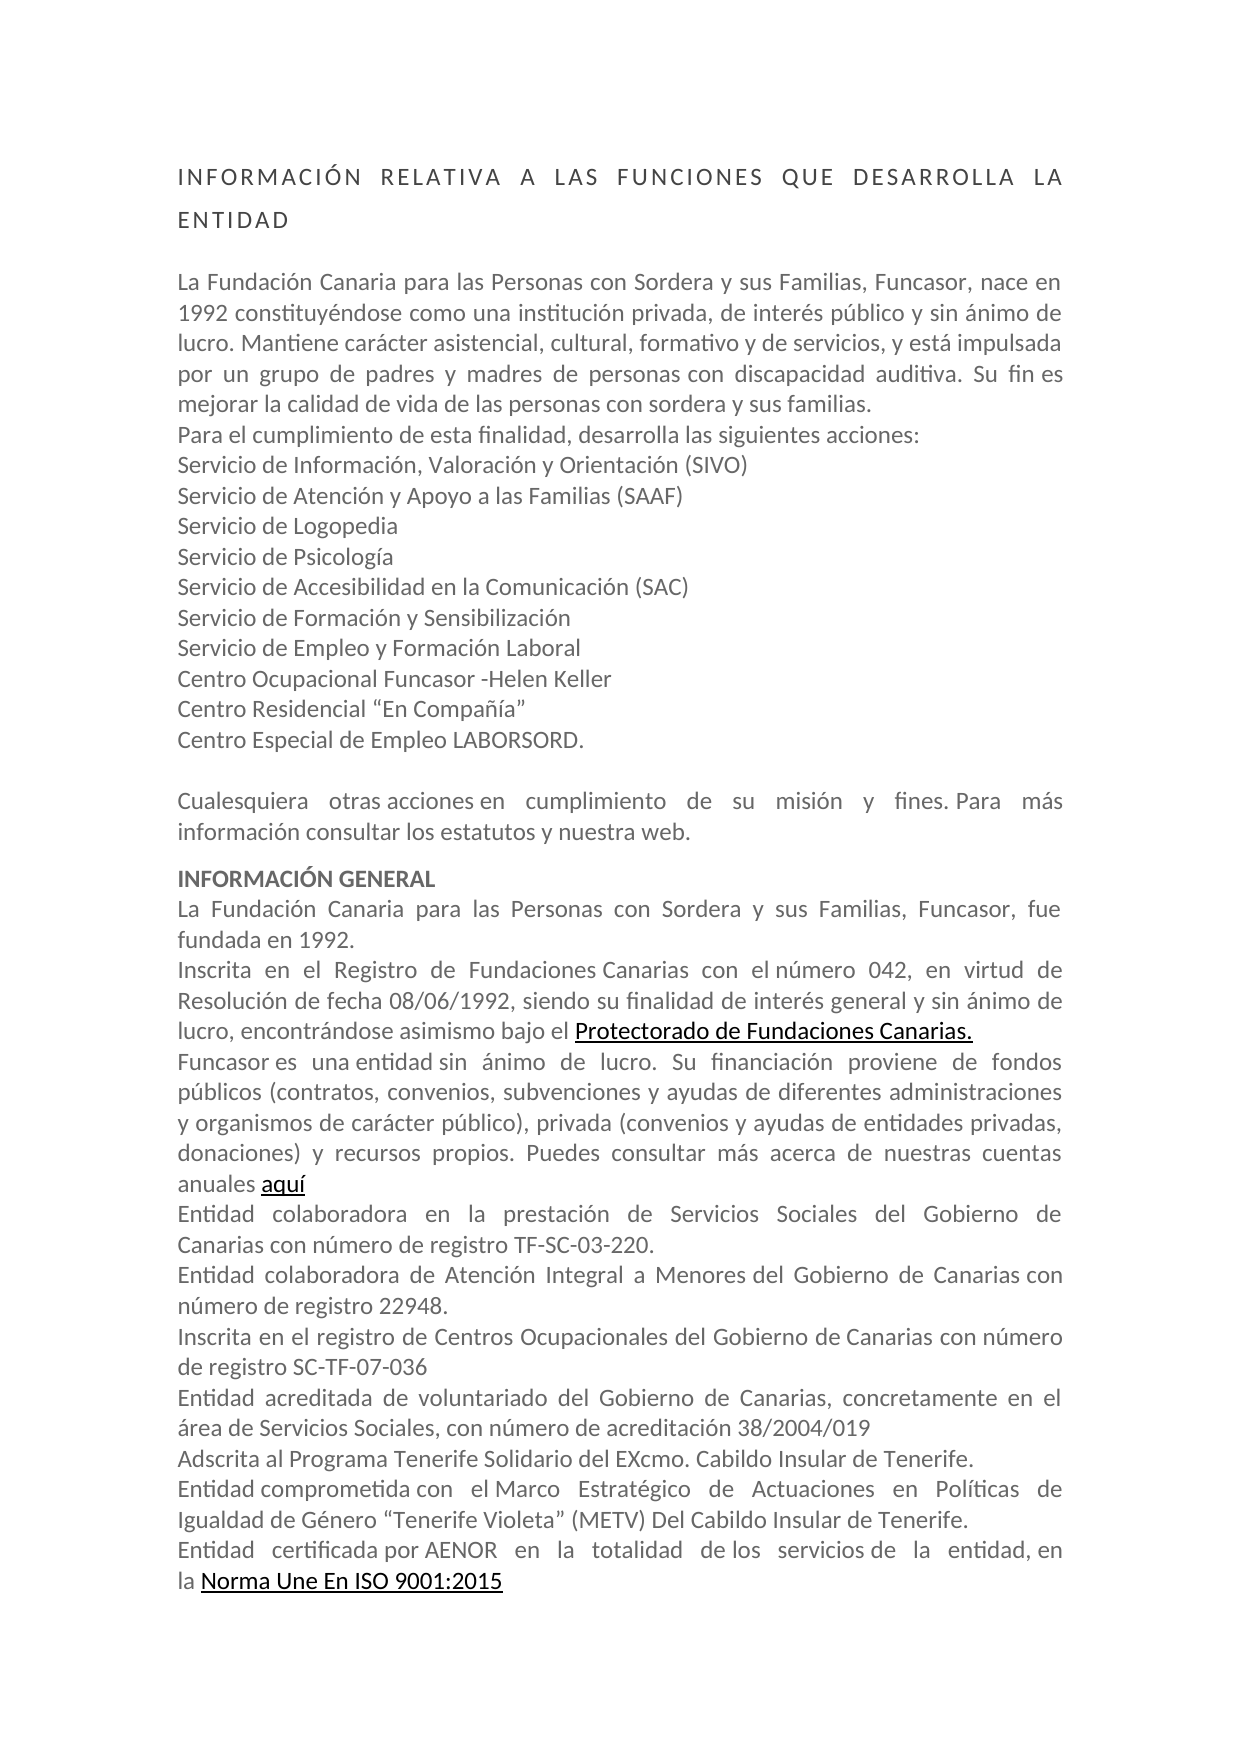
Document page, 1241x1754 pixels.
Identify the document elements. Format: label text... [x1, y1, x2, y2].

text Centro Especial de Empleo LABORSORD. [177, 724, 1063, 755]
text Servicio de Accesibilidad en la Comunicación (SAC) [177, 572, 1063, 602]
text Entidad acreditada de voluntariado del Gobierno de Canarias, concretamente en el área de Servicios Sociales, con número de acreditación 38/2004/019 [177, 1382, 1063, 1443]
text Servicio de Formación y Sensibilización [177, 602, 1063, 633]
text Servicio de Logopedia [177, 511, 1063, 541]
text Cualesquiera otras acciones en cumplimiento de su misión y fines. Para más información consultar los estatutos y nuestra web. [177, 785, 1063, 846]
text Centro Residencial “En Compañía” [177, 694, 1063, 724]
text Servicio de Atención y Apoyo a las Familias (SAAF) [177, 480, 1063, 511]
text Inscrita en el registro de Centros Ocupacionales del Gobierno de Canarias con número de registro SC-TF-07-036 [177, 1321, 1063, 1382]
text Entidad comprometida con el Marco Estratégico de Actuaciones en Políticas de Igualdad de Género “Tenerife Violeta” (METV) Del Cabildo Insular de Tenerife. [177, 1473, 1063, 1534]
text La Fundación Canaria para las Personas con Sordera y sus Familias, Funcasor, fue fundada en 1992. [177, 893, 1063, 954]
text Entidad colaboradora en la prestación de Servicios Sociales del Gobierno de Canarias con número de registro TF-SC-03-220. [177, 1199, 1063, 1260]
text Inscrita en el Registro de Fundaciones Canarias con el número 042, en virtud de Resolución de fecha 08/06/1992, siendo su finalidad de interés general y sin ánimo de lucro, encontrándose asimismo bajo el Protectorado de Fundaciones Canarias. [177, 954, 1063, 1046]
text Centro Ocupacional Funcasor -Helen Keller [177, 663, 1063, 694]
text Entidad certificada por AENOR en la totalidad de los servicios de la entidad, en la Norma Une En ISO 9001:2015 [177, 1534, 1063, 1595]
subtitle Información relativa a las funciones que desarrolla la entidad [177, 148, 1063, 235]
text Para el cumplimiento de esta finalidad, desarrolla las siguientes acciones: [177, 419, 1063, 449]
text Entidad colaboradora de Atención Integral a Menores del Gobierno de Canarias con número de registro 22948. [177, 1260, 1063, 1321]
text Servicio de Información, Valoración y Orientación (SIVO) [177, 449, 1063, 480]
text Servicio de Empleo y Formación Laboral [177, 633, 1063, 663]
text Adscrita al Programa Tenerife Solidario del EXcmo. Cabildo Insular de Tenerife. [177, 1443, 1063, 1473]
text La Fundación Canaria para las Personas con Sordera y sus Familias, Funcasor, nace en 1992 constituyéndose como una institución privada, de interés público y sin ánimo de lucro. Mantiene carácter asistencial, cultural, formativo y de servicios, y está impulsada por un grupo de padres y madres de personas con discapacidad auditiva. Su fin es mejorar la calidad de vida de las personas con sordera y sus familias. [177, 266, 1063, 419]
text Servicio de Psicología [177, 541, 1063, 572]
text INFORMACIÓN GENERAL [177, 863, 1063, 893]
text Funcasor es una entidad sin ánimo de lucro. Su financiación proviene de fondos públicos (contratos, convenios, subvenciones y ayudas de diferentes administraciones y organismos de carácter público), privada (convenios y ayudas de entidades privadas, donaciones) y recursos propios. Puedes consultar más acerca de nuestras cuentas anuales aquí [177, 1046, 1063, 1199]
